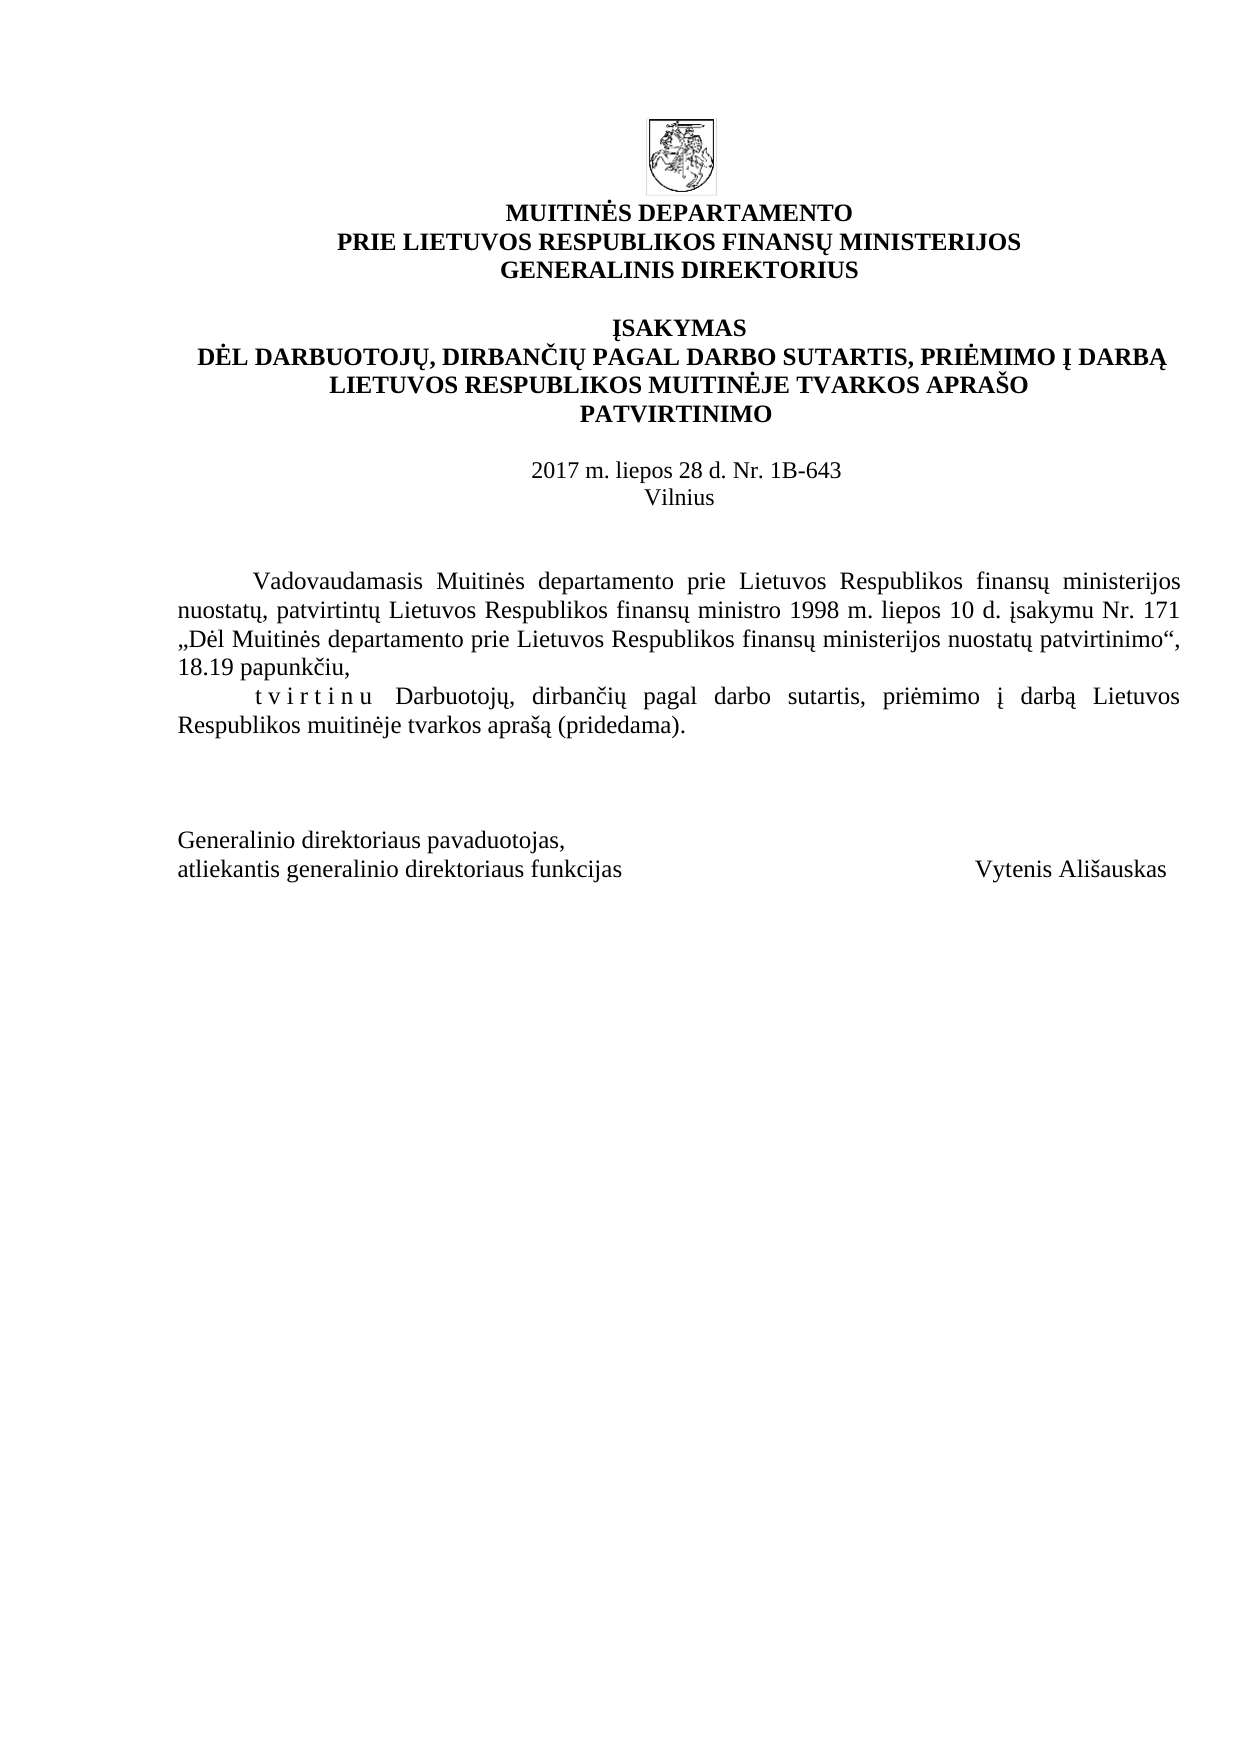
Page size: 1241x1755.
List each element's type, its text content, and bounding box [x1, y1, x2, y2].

text DĖL DARBUOTOJŲ, DIRBANČIŲ PAGAL DARBO SUTARTIS, PRIĖMIMO Į DARBĄ LIETUVOS RESPUBLIKOS MUITINĖJE TVARKOS APRAŠO [177, 342, 1181, 399]
text tvirtinu Darbuotojų, dirbančių pagal darbo sutartis, priėmimo į darbą Lietuvos Respublikos muitinėje tvarkos aprašą (pridedama). [177, 681, 1181, 739]
text MUITINĖS DEPARTAMENTO [177, 198, 1181, 227]
text GENERALINIS DIREKTORIUS [177, 256, 1181, 284]
text 2017 m. liepos 28 d. Nr. 1B-643 [192, 456, 1181, 483]
text Vadovaudamasis Muitinės departamento prie Lietuvos Respublikos finansų ministerijos nuostatų, patvirtintų Lietuvos Respublikos finansų ministro 1998 m. liepos 10 d. įsakymu Nr. 171 „Dėl Muitinės departamento prie Lietuvos Respublikos finansų ministerijos nuostatų patvirtinimo“, 18.19 papunkčiu, [177, 566, 1181, 681]
text ĮSAKYMAS [177, 313, 1181, 342]
text atliekantis generalinio direktoriaus funkcijas Vytenis Ališauskas [177, 854, 1181, 882]
text PRIE LIETUVOS RESPUBLIKOS FINANSŲ MINISTERIJOS [177, 227, 1181, 256]
text PATVIRTINIMO [177, 399, 1181, 428]
text Generalinio direktoriaus pavaduotojas, [177, 825, 1181, 854]
subtitle Vilnius [177, 483, 1181, 511]
